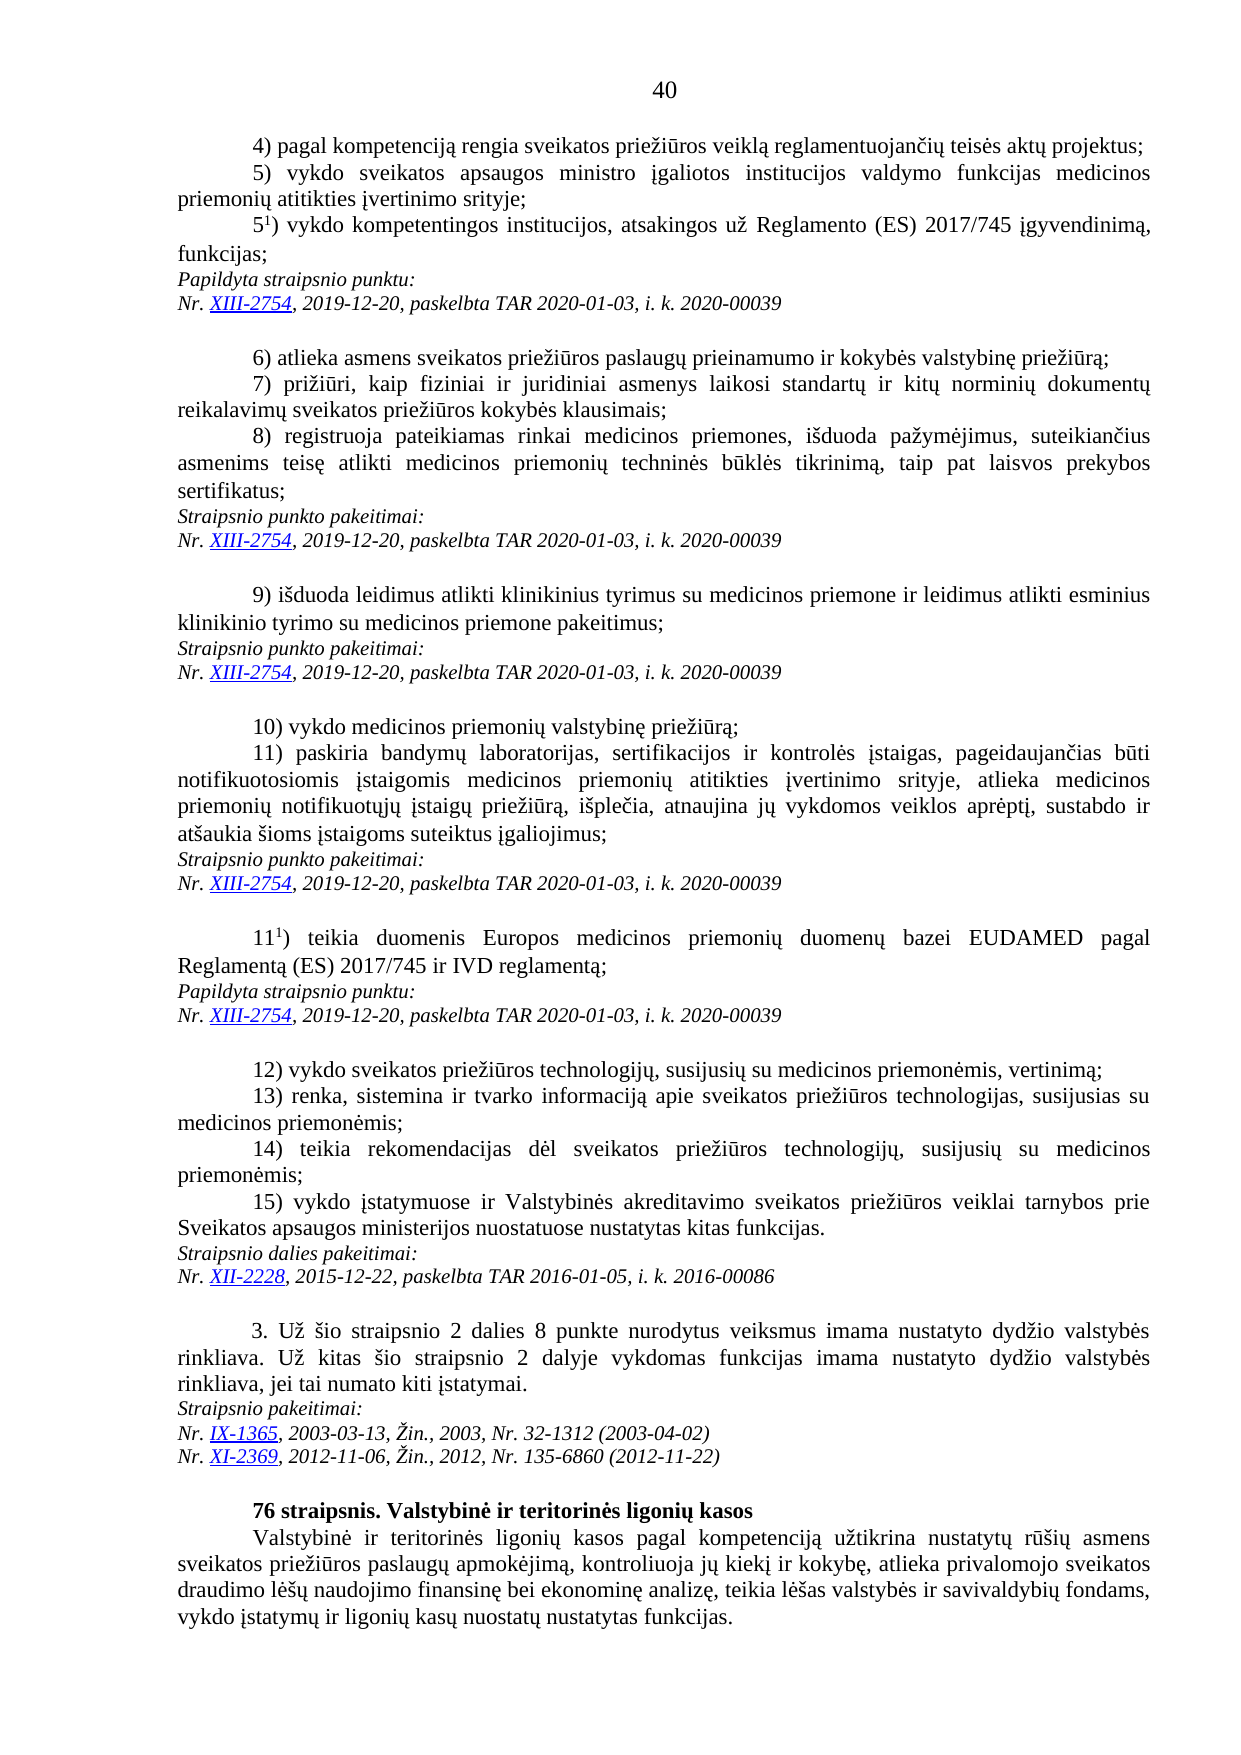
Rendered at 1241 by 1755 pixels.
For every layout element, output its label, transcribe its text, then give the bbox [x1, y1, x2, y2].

text Nr. XI-2369, 2012-11-06, Žin., 2012, Nr. 135-6860 (2012-11-22) [177, 1444, 1152, 1468]
text Nr. XIII-2754, 2019-12-20, paskelbta TAR 2020-01-03, i. k. 2020-00039 [177, 528, 1152, 552]
text 51) vykdo kompetentingos institucijos, atsakingos už Reglamento (ES) 2017/745 įgyvendinimą, funkcijas; [177, 212, 1152, 267]
text Straipsnio punkto pakeitimai: [177, 636, 1152, 660]
text 13) renka, sistemina ir tvarko informaciją apie sveikatos priežiūros technologijas, susijusias su medicinos priemonėmis; [177, 1082, 1152, 1135]
text Straipsnio punkto pakeitimai: [177, 847, 1152, 871]
text 11) paskiria bandymų laboratorijas, sertifikacijos ir kontrolės įstaigas, pageidaujančias būti notifikuotosiomis įstaigomis medicinos priemonių atitikties įvertinimo srityje, atlieka medicinos priemonių notifikuotųjų įstaigų priežiūrą, išplečia, atnaujina jų vykdomos veiklos aprėptį, sustabdo ir atšaukia šioms įstaigoms suteiktus įgaliojimus; [177, 739, 1152, 847]
text Valstybinė ir teritorinės ligonių kasos pagal kompetenciją užtikrina nustatytų rūšių asmens sveikatos priežiūros paslaugų apmokėjimą, kontroliuoja jų kiekį ir kokybę, atlieka privalomojo sveikatos draudimo lėšų naudojimo finansinę bei ekonominę analizę, teikia lėšas valstybės ir savivaldybių fondams, vykdo įstatymų ir ligonių kasų nuostatų nustatytas funkcijas. [177, 1524, 1152, 1629]
text Straipsnio punkto pakeitimai: [177, 504, 1152, 528]
text 4) pagal kompetenciją rengia sveikatos priežiūros veiklą reglamentuojančių teisės aktų projektus; [177, 132, 1152, 159]
text 12) vykdo sveikatos priežiūros technologijų, susijusių su medicinos priemonėmis, vertinimą; [177, 1056, 1152, 1082]
text 8) registruoja pateikiamas rinkai medicinos priemones, išduoda pažymėjimus, suteikiančius asmenims teisę atlikti medicinos priemonių techninės būklės tikrinimą, taip pat laisvos prekybos sertifikatus; [177, 423, 1152, 504]
text Nr. XIII-2754, 2019-12-20, paskelbta TAR 2020-01-03, i. k. 2020-00039 [177, 871, 1152, 895]
text 5) vykdo sveikatos apsaugos ministro įgaliotos institucijos valdymo funkcijas medicinos priemonių atitikties įvertinimo srityje; [177, 159, 1152, 212]
text 6) atlieka asmens sveikatos priežiūros paslaugų prieinamumo ir kokybės valstybinę priežiūrą; [177, 343, 1152, 370]
text Nr. XII-2228, 2015-12-22, paskelbta TAR 2016-01-05, i. k. 2016-00086 [177, 1264, 1152, 1288]
text 7) prižiūri, kaip fiziniai ir juridiniai asmenys laikosi standartų ir kitų norminių dokumentų reikalavimų sveikatos priežiūros kokybės klausimais; [177, 370, 1152, 423]
text Papildyta straipsnio punktu: [177, 979, 1152, 1003]
text 111) teikia duomenis Europos medicinos priemonių duomenų bazei EUDAMED pagal Reglamentą (ES) 2017/745 ir IVD reglamentą; [177, 924, 1152, 979]
text 9) išduoda leidimus atlikti klinikinius tyrimus su medicinos priemone ir leidimus atlikti esminius klinikinio tyrimo su medicinos priemone pakeitimus; [177, 581, 1152, 636]
text 15) vykdo įstatymuose ir Valstybinės akreditavimo sveikatos priežiūros veiklai tarnybos prie Sveikatos apsaugos ministerijos nuostatuose nustatytas kitas funkcijas. [177, 1188, 1152, 1240]
text Nr. XIII-2754, 2019-12-20, paskelbta TAR 2020-01-03, i. k. 2020-00039 [177, 1003, 1152, 1027]
text 3. Už šio straipsnio 2 dalies 8 punkte nurodytus veiksmus imama nustatyto dydžio valstybės rinkliava. Už kitas šio straipsnio 2 dalyje vykdomas funkcijas imama nustatyto dydžio valstybės rinkliava, jei tai numato kiti įstatymai. [177, 1317, 1152, 1396]
text Nr. XIII-2754, 2019-12-20, paskelbta TAR 2020-01-03, i. k. 2020-00039 [177, 291, 1152, 315]
text 76 straipsnis. Valstybinė ir teritorinės ligonių kasos [177, 1497, 1152, 1524]
text Straipsnio pakeitimai: [177, 1396, 1152, 1420]
text Nr. IX-1365, 2003-03-13, Žin., 2003, Nr. 32-1312 (2003-04-02) [177, 1420, 1152, 1444]
text Straipsnio dalies pakeitimai: [177, 1240, 1152, 1264]
text 14) teikia rekomendacijas dėl sveikatos priežiūros technologijų, susijusių su medicinos priemonėmis; [177, 1135, 1152, 1188]
text Nr. XIII-2754, 2019-12-20, paskelbta TAR 2020-01-03, i. k. 2020-00039 [177, 660, 1152, 684]
text 10) vykdo medicinos priemonių valstybinę priežiūrą; [177, 713, 1152, 739]
text Papildyta straipsnio punktu: [177, 267, 1152, 291]
